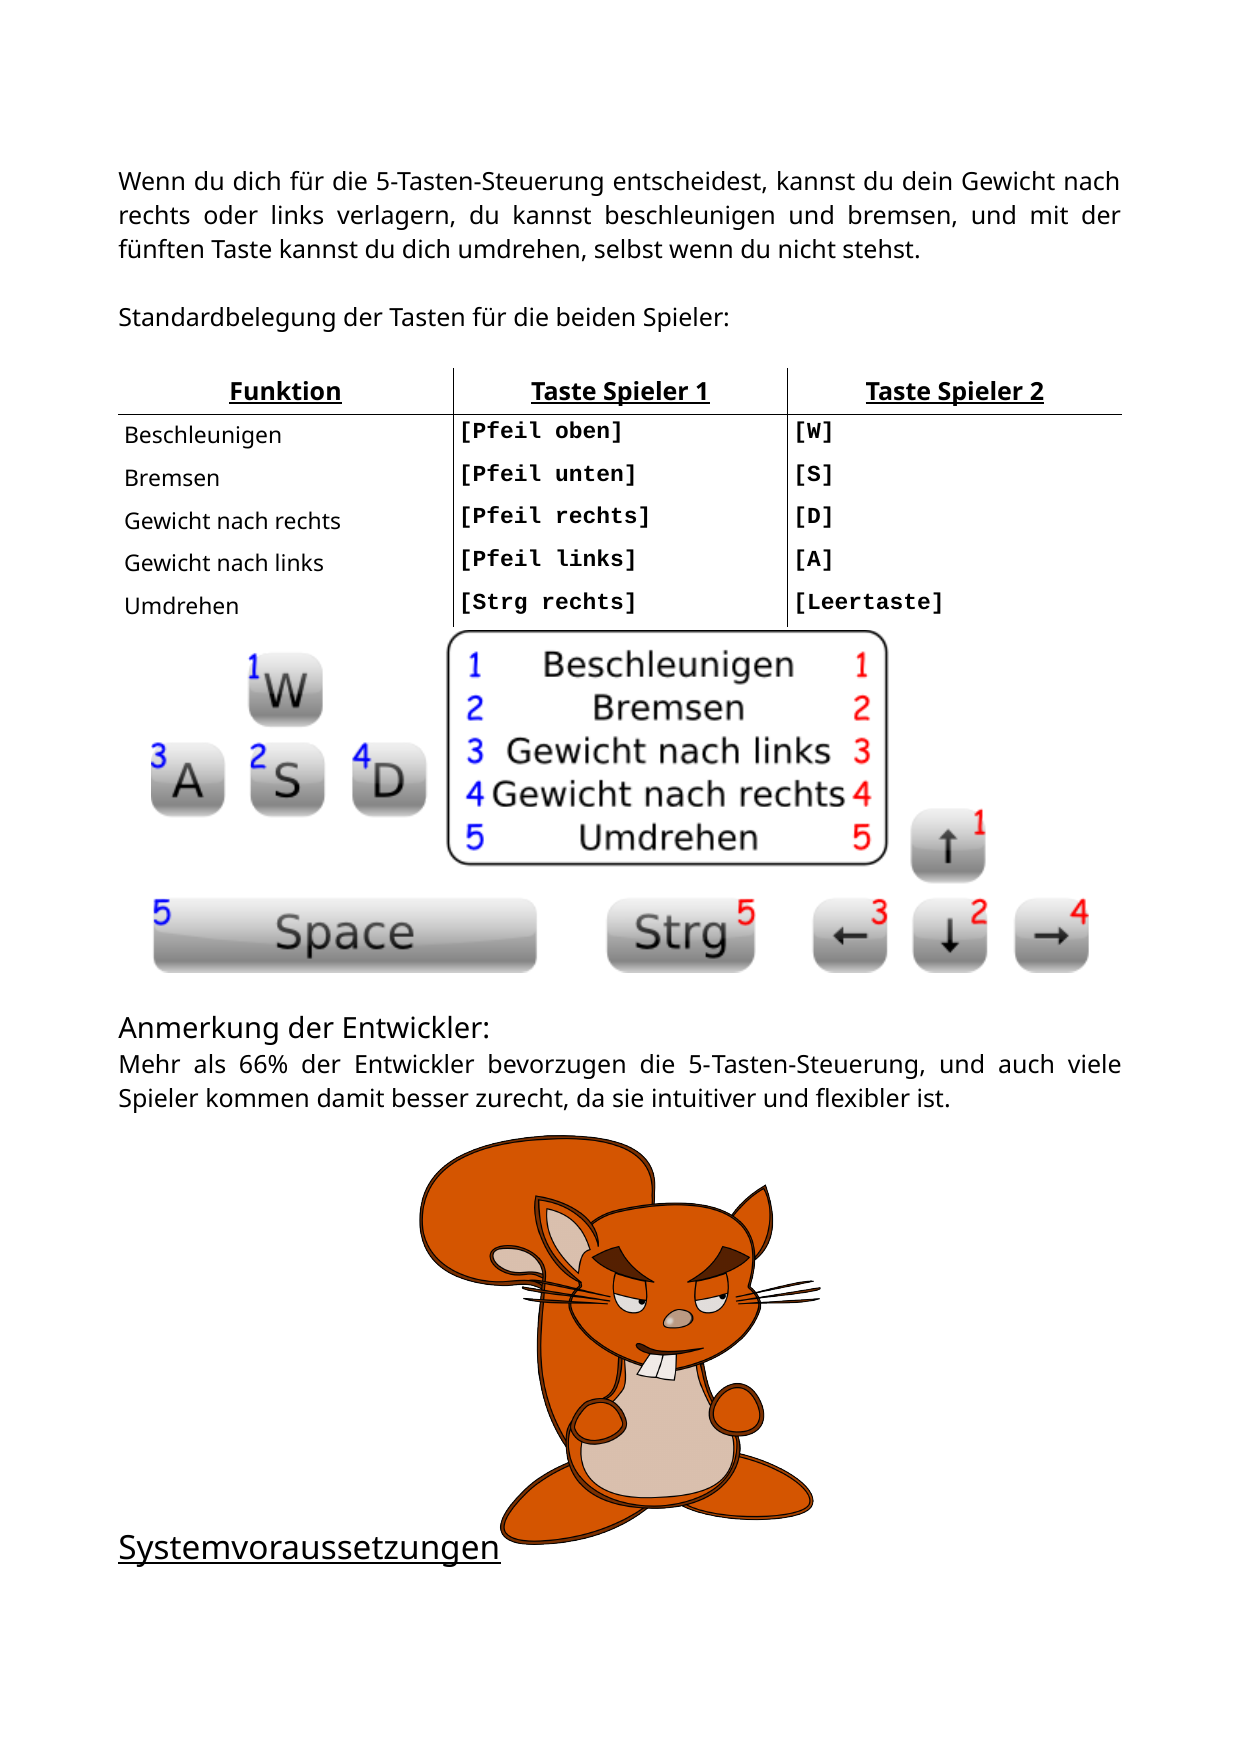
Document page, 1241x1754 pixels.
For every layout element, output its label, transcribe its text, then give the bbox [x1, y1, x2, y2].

table_cell [Strg rechts] [454, 584, 787, 627]
text Systemvoraussetzungen [118, 1523, 1122, 1569]
table_cell Beschleunigen [118, 415, 453, 456]
picture [419, 1135, 821, 1545]
text Standardbelegung der Tasten für die beiden Spieler: [118, 300, 1122, 334]
table_header Taste Spieler 2 [788, 368, 1122, 413]
table_cell [Pfeil rechts] [454, 499, 787, 542]
table_cell [D] [788, 499, 1122, 542]
table_cell Umdrehen [118, 584, 453, 627]
table_cell [W] [788, 415, 1122, 456]
table_header Taste Spieler 1 [454, 368, 787, 413]
picture [151, 630, 1089, 973]
table_cell [Leertaste] [788, 584, 1122, 627]
table_cell [Pfeil links] [454, 542, 787, 584]
table_header Funktion [118, 368, 453, 413]
table_cell [S] [788, 456, 1122, 499]
text Anmerkung der Entwickler: [118, 1007, 1122, 1047]
table_cell Bremsen [118, 456, 453, 499]
text Mehr als 66% der Entwickler bevorzugen die 5-­Tasten-­Steuerung, und auch viele Spieler kommen damit besser zurecht, da sie intuitiver und flexibler ist. [118, 1047, 1122, 1115]
table_cell Gewicht nach links [118, 542, 453, 584]
text Wenn du dich für die 5-Tasten-Steuerung entscheidest, kannst du dein Gewicht nach rechts oder links verlagern, du kannst beschleunigen und bremsen, und mit der fünften Taste kannst du dich umdrehen, selbst wenn du nicht stehst. [118, 163, 1122, 266]
table_cell [A] [788, 542, 1122, 584]
table_cell Gewicht nach rechts [118, 499, 453, 542]
table_cell [Pfeil oben] [454, 415, 787, 456]
table_cell [Pfeil unten] [454, 456, 787, 499]
